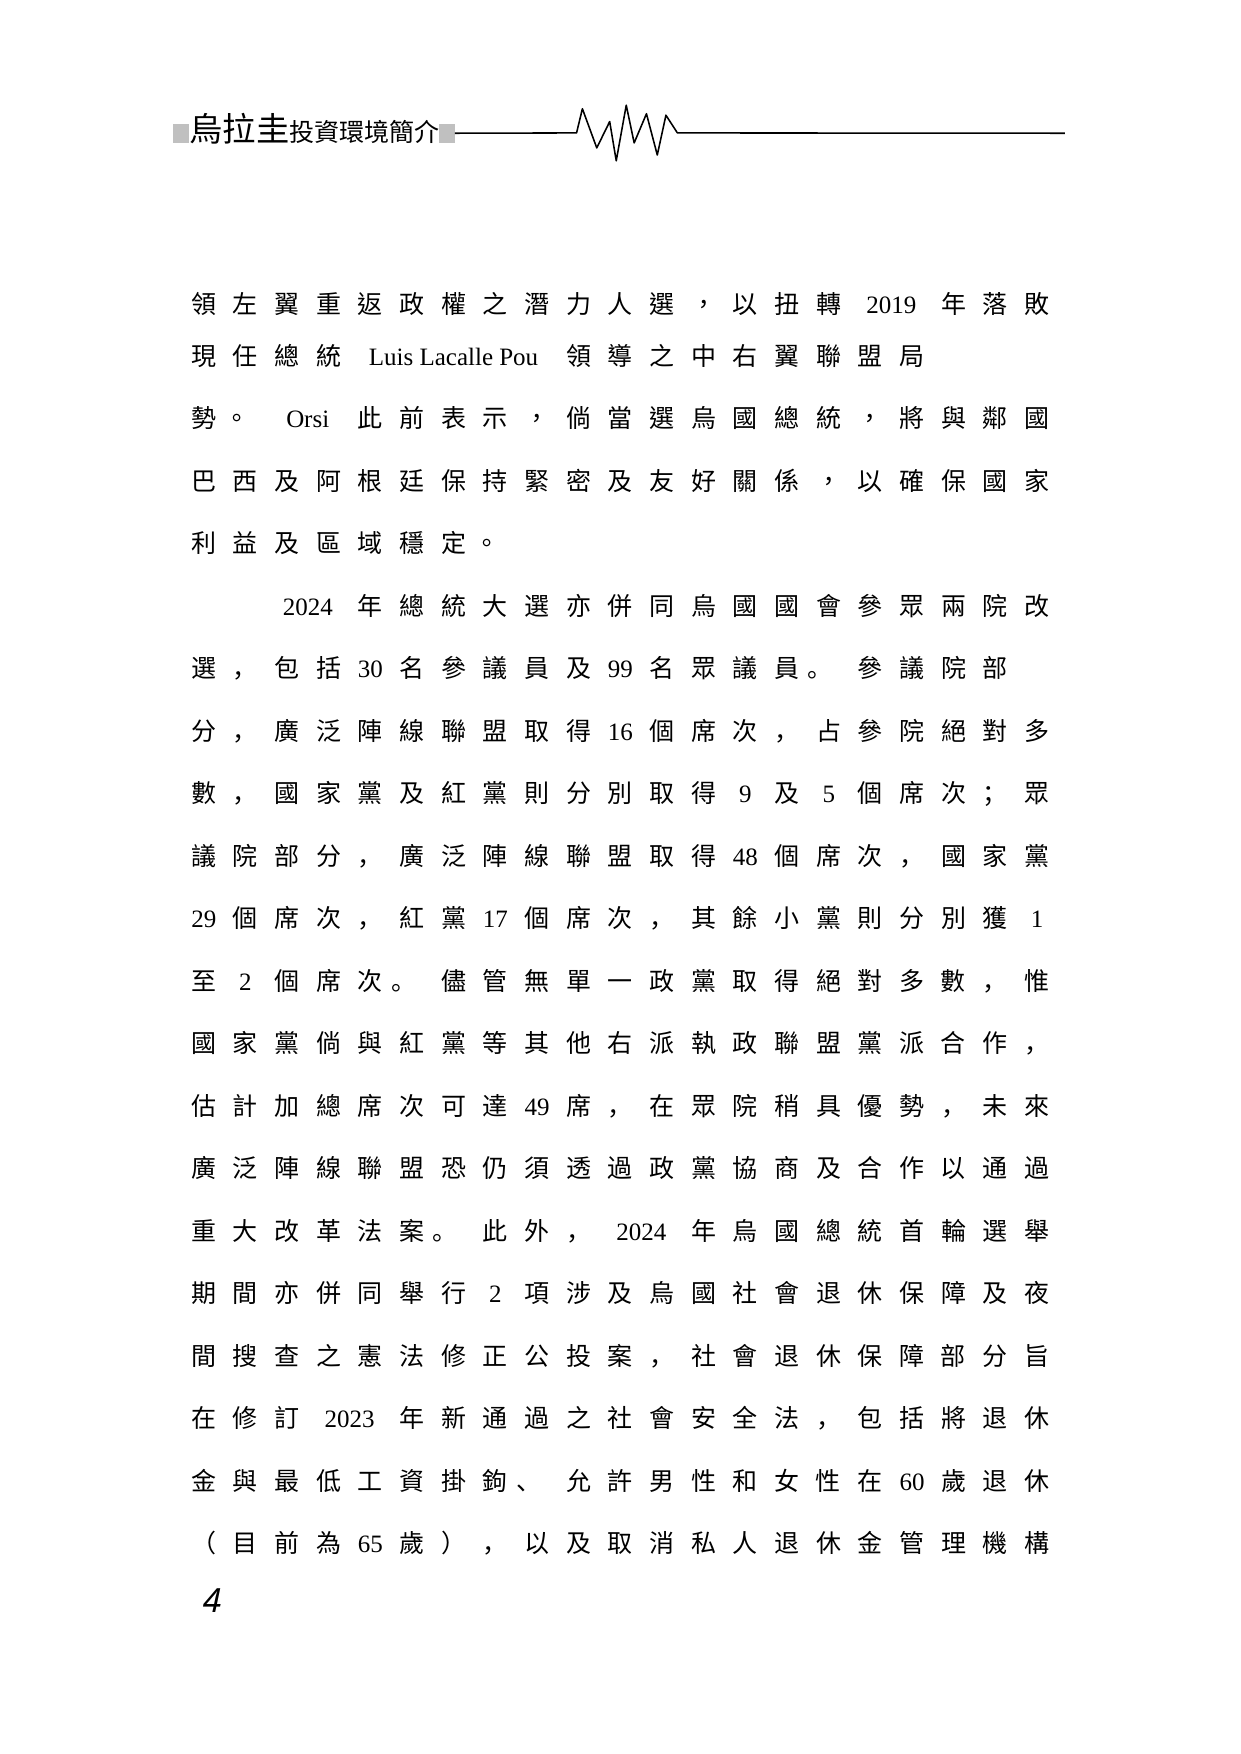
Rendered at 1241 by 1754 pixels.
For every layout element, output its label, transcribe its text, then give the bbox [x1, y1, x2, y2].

text 2024年總統大選亦併同烏國國會參眾兩院改選，包括30名參議員及99名眾議員。參議院部分，廣泛陣線聯盟取得16個席次，占參院絕對多數，國家黨及紅黨則分別取得9及5個席次；眾議院部分，廣泛陣線聯盟取得48個席次，國家黨29個席次，紅黨17個席次，其餘小黨則分別獲1至2個席次。儘管無單一政黨取得絕對多數，惟國家黨倘與紅黨等其他右派執政聯盟黨派合作，估計加總席次可達49席，在眾院稍具優勢，未來廣泛陣線聯盟恐仍須透過政黨協商及合作以通過重大改革法案。此外，2024年烏國總統首輪選舉期間亦併同舉行2項涉及烏國社會退休保障及夜間搜查之憲法修正公投案，社會退休保障部分旨在修訂2023年新通過之社會安全法，包括將退休金與最低工資掛鉤、允許男性和女性在60歲退休（目前為65歲），以及取消私人退休金管理機構 [183, 563, 1058, 1563]
text 領左翼重返政權之潛力人選，以扭轉2019年落敗現任總統Luis Lacalle Pou領導之中右翼聯盟局勢。Orsi此前表示，倘當選烏國總統，將與鄰國巴西及阿根廷保持緊密及友好關係，以確保國家利益及區域穩定。 [183, 250, 1058, 563]
